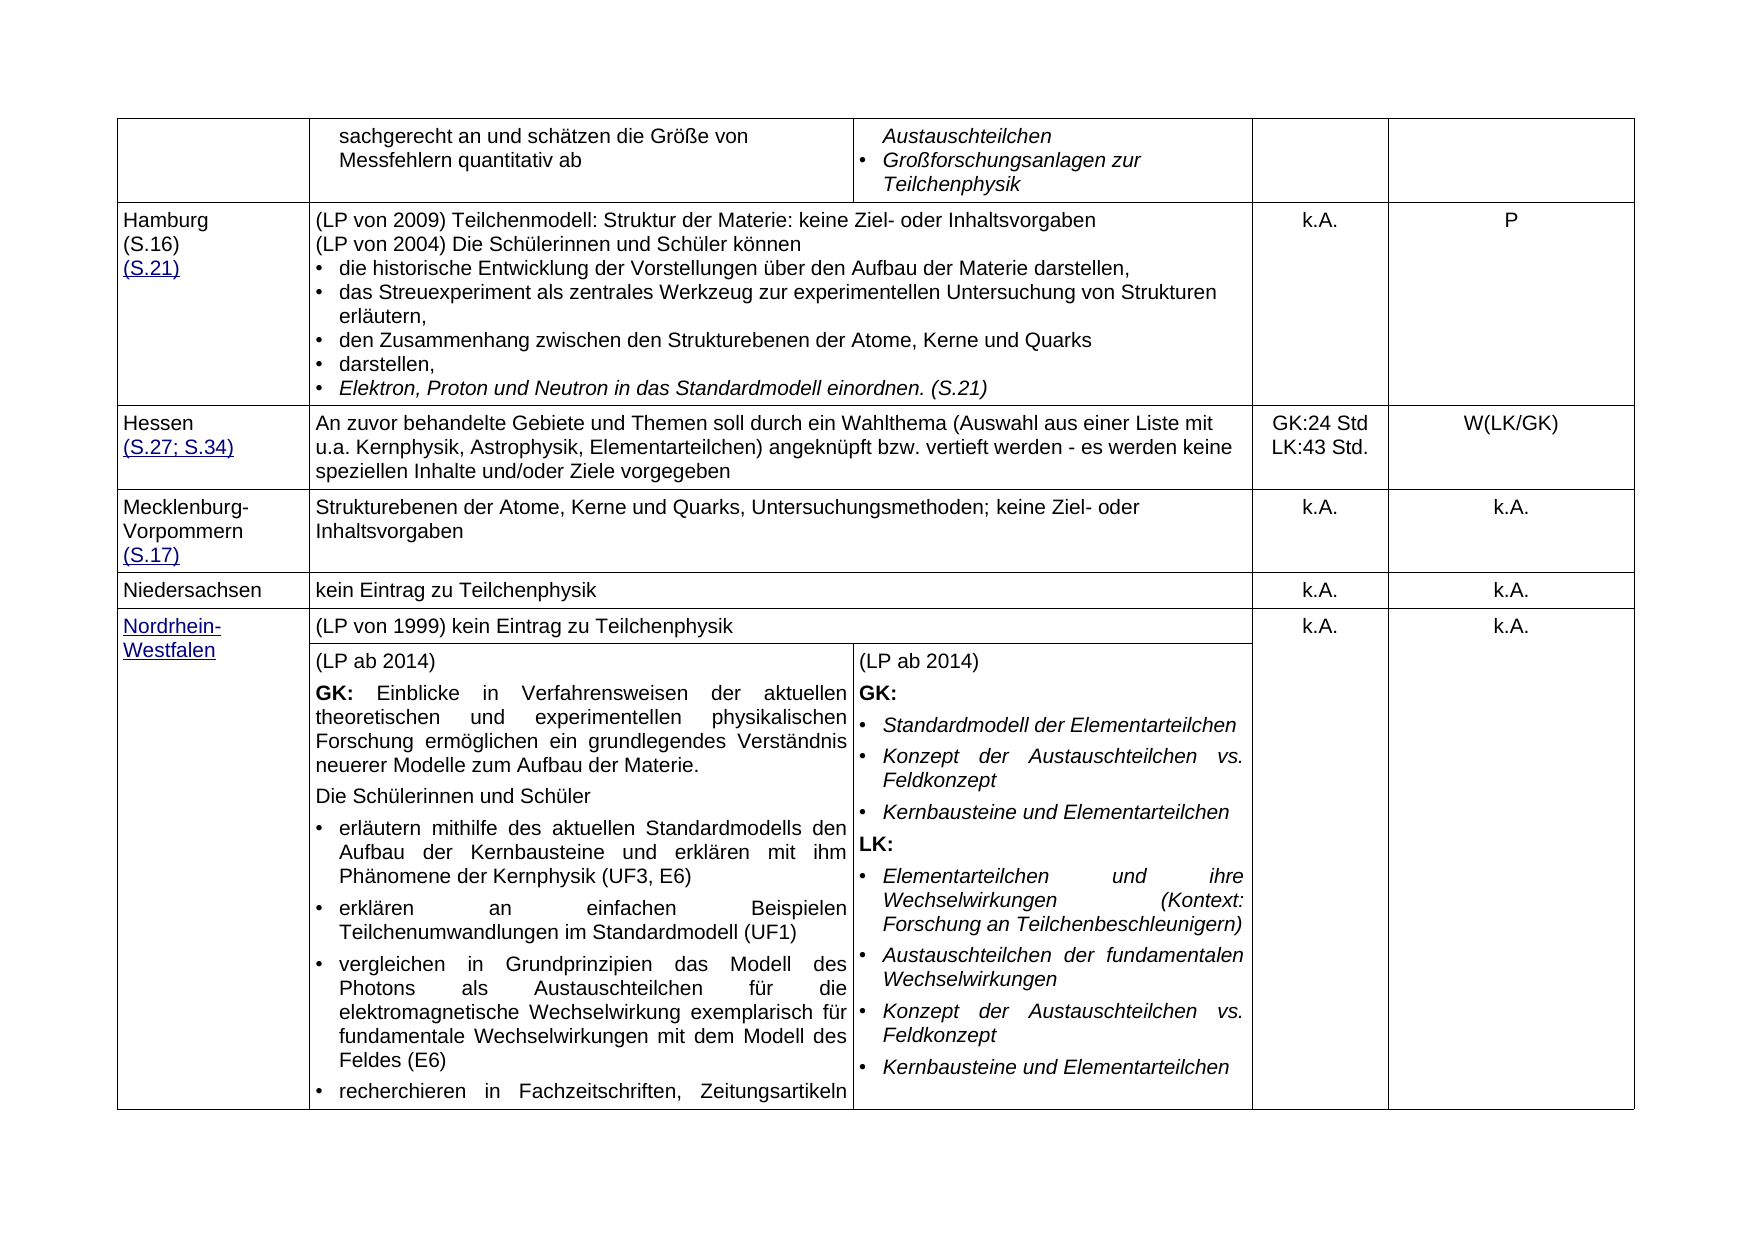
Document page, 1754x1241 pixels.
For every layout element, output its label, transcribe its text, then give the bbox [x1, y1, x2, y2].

table_cell Hamburg (S.16) (S.21) [118, 203, 309, 405]
table_cell (LP ab 2014) GK: Standardmodell der Elementarteilchen Konzept der Austauschteilchen vs. Feldkonzept Kernbausteine und Elementarteilchen LK: Elementarteilchen und ihre Wechselwirkungen (Kontext: Forschung an Teilchenbeschleunigern) Austauschteilchen der fundamentalen Wechselwirkungen Konzept der Austauschteilchen vs. Feldkonzept Kernbausteine und Elementarteilchen [854, 644, 1252, 1109]
table_cell k.A. [1253, 573, 1388, 608]
table_cell [1253, 119, 1388, 202]
table_cell k.A. [1389, 609, 1634, 1109]
table_cell kein Eintrag zu Teilchenphysik [310, 573, 1252, 608]
table_cell k.A. [1389, 573, 1634, 608]
table_cell Mecklenburg‐ Vorpommern (S.17) [118, 490, 309, 572]
table_cell Strukturebenen der Atome, Kerne und Quarks, Untersuchungsmethoden; keine Ziel‐ oder Inhaltsvorgaben [310, 490, 1252, 572]
table_cell k.A. [1253, 203, 1388, 405]
table_cell [1389, 119, 1634, 202]
table_cell k.A. [1389, 490, 1634, 572]
table_cell An zuvor behandelte Gebiete und Themen soll durch ein Wahlthema (Auswahl aus einer Liste mit u.a. Kernphysik, Astrophysik, Elementarteilchen) angeknüpft bzw. vertieft werden ‐ es werden keine speziellen Inhalte und/oder Ziele vorgegeben [310, 406, 1252, 489]
table_cell Austauschteilchen Großforschungsanlagen zur Teilchenphysik [854, 119, 1252, 202]
table_cell Nordrhein‐ Westfalen [118, 609, 309, 1109]
table_cell GK:24 Std LK:43 Std. [1253, 406, 1388, 489]
table_cell W(LK/GK) [1389, 406, 1634, 489]
table_cell sachgerecht an und schätzen die Größe von Messfehlern quantitativ ab [310, 119, 853, 202]
table_cell P [1389, 203, 1634, 405]
table_cell Hessen (S.27; S.34) [118, 406, 309, 489]
table_cell [118, 119, 309, 202]
table_cell Niedersachsen [118, 573, 309, 608]
table_cell (LP von 1999) kein Eintrag zu Teilchenphysik [310, 609, 1252, 643]
table_cell (LP von 2009) Teilchenmodell: Struktur der Materie: keine Ziel‐ oder Inhaltsvorgaben (LP von 2004) Die Schülerinnen und Schüler können die historische Entwicklung der Vorstellungen über den Aufbau der Materie darstellen, das Streuexperiment als zentrales Werkzeug zur experimentellen Untersuchung von Strukturen erläutern, den Zusammenhang zwischen den Strukturebenen der Atome, Kerne und Quarks darstellen, Elektron, Proton und Neutron in das Standardmodell einordnen. (S.21) [310, 203, 1252, 405]
table_cell (LP ab 2014) GK: Einblicke in Verfahrensweisen der aktuellen theoretischen und experimentellen physikalischen Forschung ermöglichen ein grundlegendes Verständnis neuerer Modelle zum Aufbau der Materie. Die Schülerinnen und Schüler erläutern mithilfe des aktuellen Standardmodells den Aufbau der Kernbausteine und erklären mit ihm Phänomene der Kernphysik (UF3, E6) erklären an einfachen Beispielen Teilchenumwandlungen im Standardmodell (UF1) vergleichen in Grundprinzipien das Modell des Photons als Austauschteilchen für die elektromagnetische Wechselwirkung exemplarisch für fundamentale Wechselwirkungen mit dem Modell des Feldes (E6) recherchieren in Fachzeitschriften, Zeitungsartikeln [310, 644, 853, 1109]
table_cell k.A. [1253, 490, 1388, 572]
table_cell k.A. [1253, 609, 1388, 1109]
